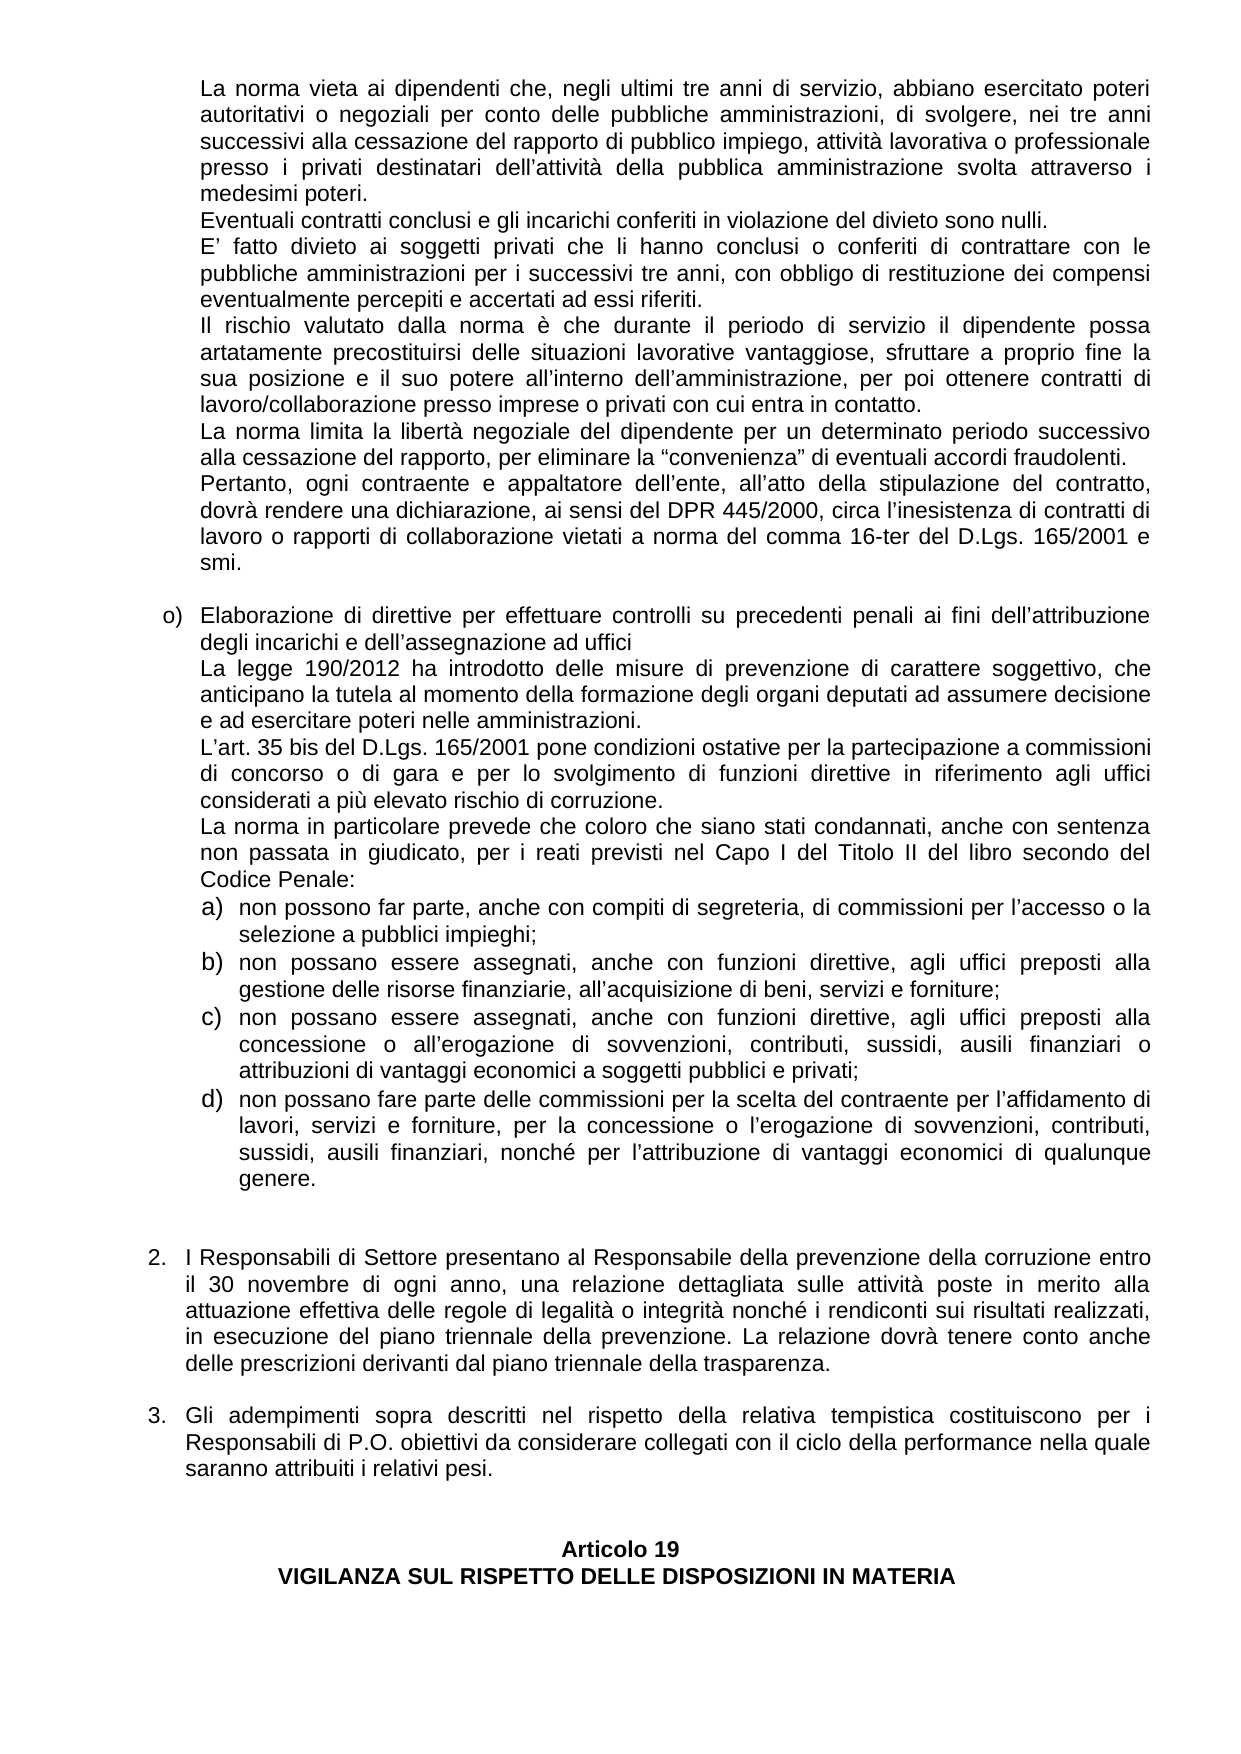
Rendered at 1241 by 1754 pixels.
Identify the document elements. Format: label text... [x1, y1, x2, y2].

text VIGILANZA SUL RISPETTO DELLE DISPOSIZIONI IN MATERIA [89, 1563, 1152, 1589]
text La norma in particolare prevede che coloro che siano stati condannati, anche con sentenza non passata in giudicato, per i reati previsti nel Capo I del Titolo II del libro secondo del Codice Penale: [200, 813, 1152, 892]
text E’ fatto divieto ai soggetti privati che li hanno conclusi o conferiti di contrattare con le pubbliche amministrazioni per i successivi tre anni, con obbligo di restituzione dei compensi eventualmente percepiti e accertati ad essi riferiti. [200, 233, 1152, 312]
list non possono far parte, anche con compiti di segreteria, di commissioni per l’accesso o la selezione a pubblici impieghi; [201, 892, 1152, 947]
list Elaborazione di direttive per effettuare controlli su precedenti penali ai fini dell’attribuzione degli incarichi e dell’assegnazione ad uffici [162, 602, 1152, 655]
text La norma limita la libertà negoziale del dipendente per un determinato periodo successivo alla cessazione del rapporto, per eliminare la “convenienza” di eventuali accordi fraudolenti. [200, 418, 1152, 470]
text La norma vieta ai dipendenti che, negli ultimi tre anni di servizio, abbiano esercitato poteri autoritativi o negoziali per conto delle pubbliche amministrazioni, di svolgere, nei tre anni successivi alla cessazione del rapporto di pubblico impiego, attività lavorativa o professionale presso i privati destinatari dell’attività della pubblica amministrazione svolta attraverso i medesimi poteri. [200, 75, 1152, 207]
text Articolo 19 [89, 1536, 1152, 1563]
list Gli adempimenti sopra descritti nel rispetto della relativa tempistica costituiscono per i Responsabili di P.O. obiettivi da considerare collegati con il ciclo della performance nella quale saranno attribuiti i relativi pesi. [148, 1402, 1152, 1481]
text L’art. 35 bis del D.Lgs. 165/2001 pone condizioni ostative per la partecipazione a commissioni di concorso o di gara e per lo svolgimento di funzioni direttive in riferimento agli uffici considerati a più elevato rischio di corruzione. [200, 734, 1152, 813]
list non possano fare parte delle commissioni per la scelta del contraente per l’affidamento di lavori, servizi e forniture, per la concessione o l’erogazione di sovvenzioni, contributi, sussidi, ausili finanziari, nonché per l’attribuzione di vantaggi economici di qualunque genere. [201, 1084, 1152, 1191]
text Pertanto, ogni contraente e appaltatore dell’ente, all’atto della stipulazione del contratto, dovrà rendere una dichiarazione, ai sensi del DPR 445/2000, circa l’inesistenza di contratti di lavoro o rapporti di collaborazione vietati a norma del comma 16-ter del D.Lgs. 165/2001 e smi. [200, 470, 1152, 576]
text La legge 190/2012 ha introdotto delle misure di prevenzione di carattere soggettivo, che anticipano la tutela al momento della formazione degli organi deputati ad assumere decisione e ad esercitare poteri nelle amministrazioni. [200, 655, 1152, 734]
list non possano essere assegnati, anche con funzioni direttive, agli uffici preposti alla concessione o all’erogazione di sovvenzioni, contributi, sussidi, ausili finanziari o attribuzioni di vantaggi economici a soggetti pubblici e privati; [201, 1002, 1152, 1084]
list I Responsabili di Settore presentano al Responsabile della prevenzione della corruzione entro il 30 novembre di ogni anno, una relazione dettagliata sulle attività poste in merito alla attuazione effettiva delle regole di legalità o integrità nonché i rendiconti sui risultati realizzati, in esecuzione del piano triennale della prevenzione. La relazione dovrà tenere conto anche delle prescrizioni derivanti dal piano triennale della trasparenza. [148, 1244, 1152, 1376]
text Eventuali contratti conclusi e gli incarichi conferiti in violazione del divieto sono nulli. [200, 207, 1152, 233]
list non possano essere assegnati, anche con funzioni direttive, agli uffici preposti alla gestione delle risorse finanziarie, all’acquisizione di beni, servizi e forniture; [201, 947, 1152, 1002]
text Il rischio valutato dalla norma è che durante il periodo di servizio il dipendente possa artatamente precostituirsi delle situazioni lavorative vantaggiose, sfruttare a proprio fine la sua posizione e il suo potere all’interno dell’amministrazione, per poi ottenere contratti di lavoro/collaborazione presso imprese o privati con cui entra in contatto. [200, 312, 1152, 418]
